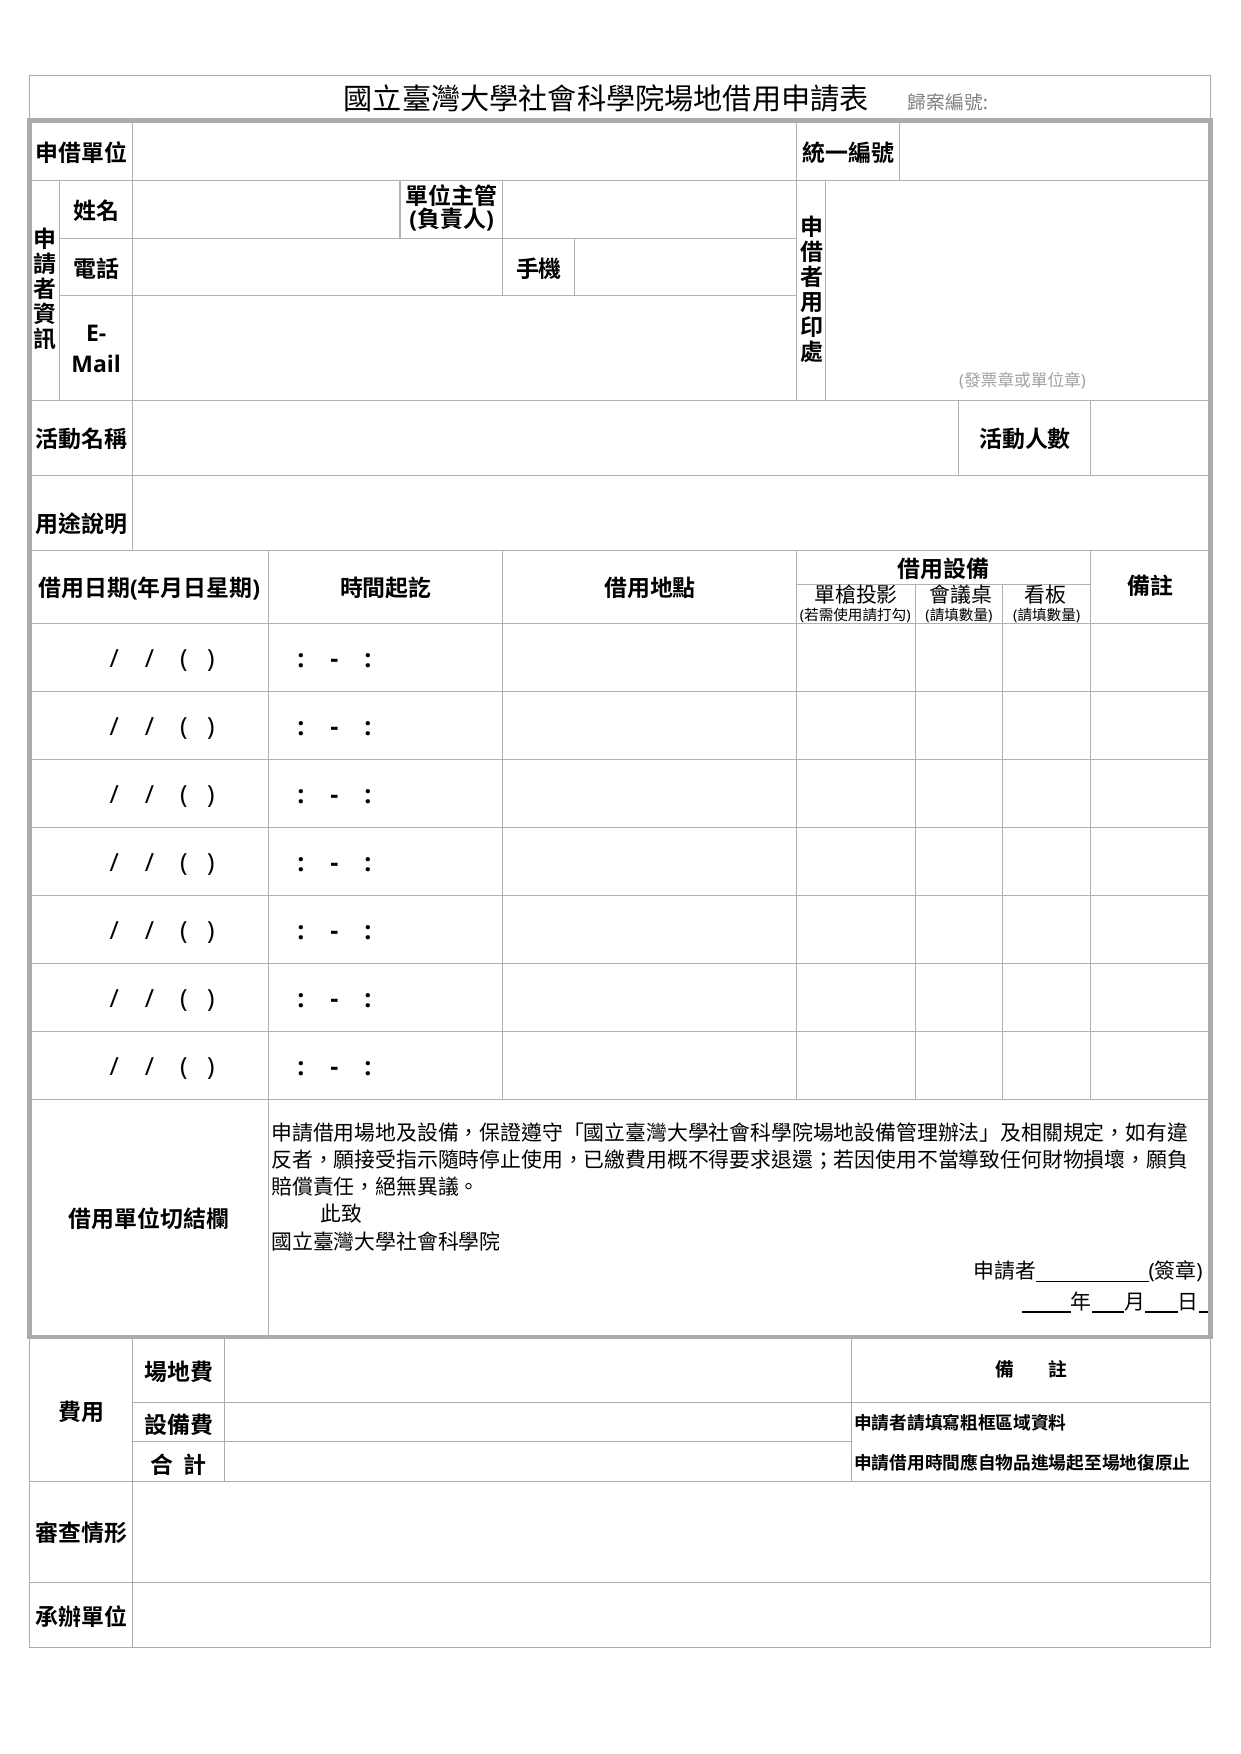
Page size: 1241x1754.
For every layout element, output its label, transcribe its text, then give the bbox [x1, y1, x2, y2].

table_cell 申請者請填寫粗框區域資料 [852, 1403, 1210, 1441]
table_cell : - : [269, 624, 502, 691]
table_cell [797, 1032, 915, 1099]
table_cell [503, 692, 796, 759]
table_cell 姓名 [60, 181, 132, 238]
table_cell [797, 760, 915, 827]
table_cell / / ( ) [32, 692, 268, 759]
table_cell 會議桌 (請填數量) [916, 585, 1002, 623]
table_cell : - : [269, 692, 502, 759]
table_cell [133, 1482, 1210, 1582]
table_cell 活動名稱 [32, 401, 132, 474]
table_cell [1003, 760, 1090, 827]
table_cell [133, 181, 399, 238]
table_cell [797, 624, 915, 691]
table_cell : - : [269, 1032, 502, 1099]
table_cell 合 計 [133, 1442, 224, 1481]
table_cell [916, 828, 1002, 895]
table_cell 申請借用場地及設備，保證遵守「國立臺灣大學社會科學院場地設備管理辦法」及相關規定，如有違反者，願接受指示隨時停止使用，已繳費用概不得要求退還；若因使用不當導致任何財物損壞，願負賠償責任，絕無異議。 此致 國立臺灣大學社會科學院 申請者 (簽章) 年 月 日 [269, 1100, 1208, 1334]
table_cell [133, 401, 958, 474]
table_cell 申借者用印處 [797, 181, 825, 399]
table_cell 手機 [503, 239, 574, 295]
table_cell [797, 692, 915, 759]
table_cell [916, 1032, 1002, 1099]
table_cell [1091, 624, 1208, 691]
table_cell [133, 476, 1208, 549]
table_cell 單槍投影 (若需使用請打勾) [797, 585, 915, 623]
table_cell 備註 [1091, 551, 1208, 623]
table_cell E-Mail [60, 296, 132, 399]
table_cell [503, 828, 796, 895]
table_header 國立臺灣大學社會科學院場地借用申請表 歸案編號: [30, 76, 1210, 118]
table_cell [1091, 964, 1208, 1031]
table_cell [797, 896, 915, 963]
table_cell [916, 760, 1002, 827]
table_cell 申借單位 [32, 123, 132, 180]
table_cell [503, 964, 796, 1031]
table_cell [1091, 828, 1208, 895]
table_cell 單位主管(負責人) [401, 181, 502, 238]
table_cell 電話 [60, 239, 132, 295]
table_cell 統一編號 [797, 123, 899, 180]
table_cell [225, 1403, 851, 1441]
table_cell [503, 896, 796, 963]
table_cell [1091, 692, 1208, 759]
table_cell [916, 692, 1002, 759]
table_cell [575, 239, 796, 295]
table_cell [225, 1442, 851, 1481]
table_cell 申請者資訊 [32, 181, 59, 399]
table_cell [133, 1583, 1210, 1647]
table_cell 借用日期(年月日星期) [32, 551, 268, 623]
table_cell : - : [269, 896, 502, 963]
table_cell / / ( ) [32, 624, 268, 691]
table_cell [916, 964, 1002, 1031]
table_cell 活動人數 [959, 401, 1090, 474]
table_cell 用途說明 [32, 476, 132, 549]
table_cell [1091, 760, 1208, 827]
table_cell [1003, 896, 1090, 963]
table_cell 場地費 [133, 1339, 224, 1402]
table_cell [503, 1032, 796, 1099]
table_cell 借用單位切結欄 [32, 1100, 268, 1334]
table_cell / / ( ) [32, 964, 268, 1031]
table_cell [916, 624, 1002, 691]
table_cell 費用 [30, 1339, 132, 1481]
table_cell : - : [269, 828, 502, 895]
table_cell : - : [269, 964, 502, 1031]
table_cell 承辦單位 [30, 1583, 132, 1647]
table_cell 看板 (請填數量) [1003, 585, 1090, 623]
table_cell [797, 828, 915, 895]
table_cell [503, 624, 796, 691]
table_cell [1003, 964, 1090, 1031]
table_cell 設備費 [133, 1403, 224, 1441]
table_cell [133, 239, 502, 295]
table_cell 申請借用時間應自物品進場起至場地復原止 [852, 1441, 1210, 1481]
table_cell 備 註 [852, 1339, 1210, 1402]
table_cell / / ( ) [32, 896, 268, 963]
table_cell [1091, 401, 1208, 474]
table_cell [225, 1339, 851, 1402]
table_cell / / ( ) [32, 828, 268, 895]
table_cell [503, 181, 796, 238]
table_cell [900, 123, 1208, 180]
table_cell 借用設備 [797, 551, 1090, 584]
table_cell / / ( ) [32, 760, 268, 827]
table_cell / / ( ) [32, 1032, 268, 1099]
table_cell [797, 964, 915, 1031]
table_cell [1091, 1032, 1208, 1099]
table_cell [133, 123, 796, 180]
table_cell [1003, 624, 1090, 691]
table_cell : - : [269, 760, 502, 827]
table_cell 借用地點 [503, 551, 796, 623]
table_cell [1003, 1032, 1090, 1099]
table_cell 審查情形 [30, 1482, 132, 1582]
table_cell [916, 896, 1002, 963]
table_cell [1091, 896, 1208, 963]
table_cell [503, 760, 796, 827]
table_cell (發票章或單位章) [826, 181, 1208, 399]
table_cell [1003, 828, 1090, 895]
table_cell [133, 296, 796, 399]
table_cell [1003, 692, 1090, 759]
table_cell 時間起訖 [269, 551, 502, 623]
